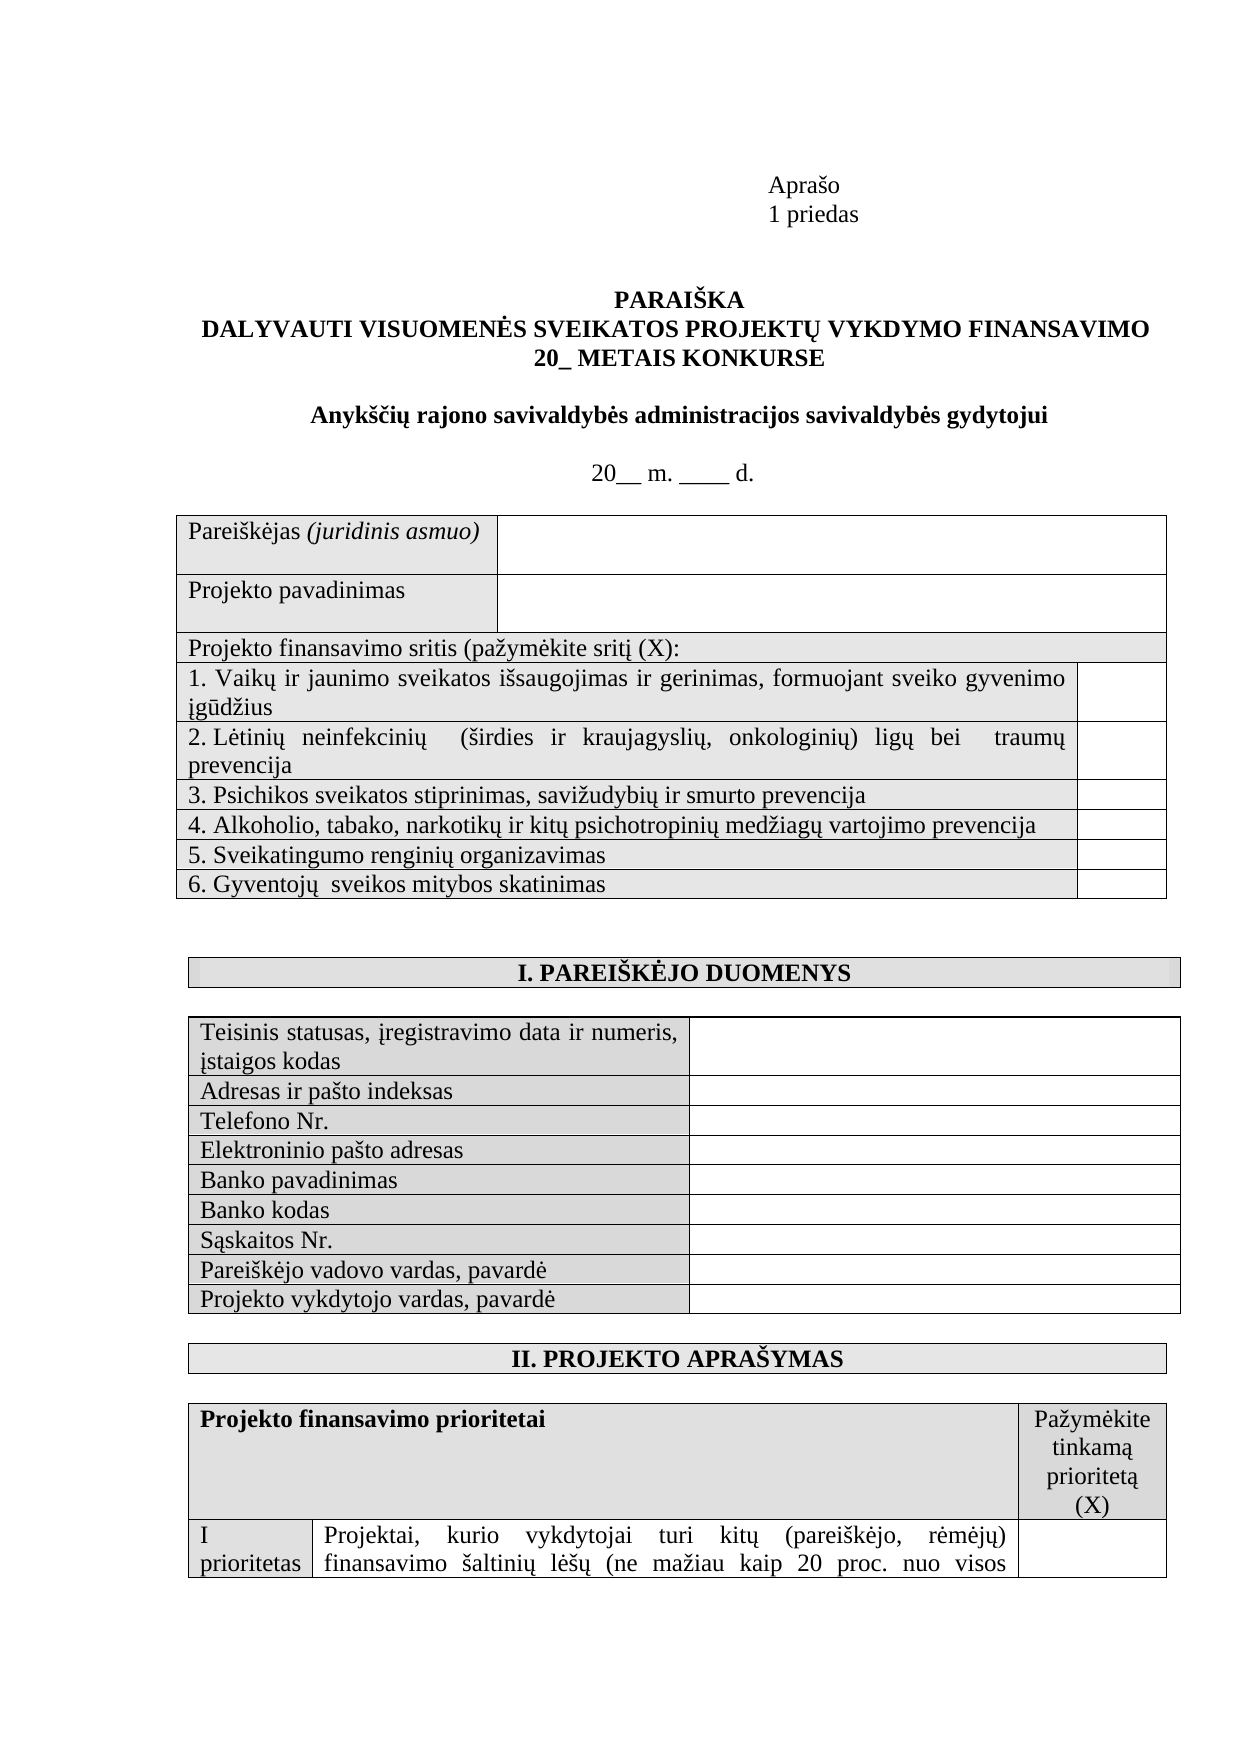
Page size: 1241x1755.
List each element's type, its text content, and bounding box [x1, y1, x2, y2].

table_cell Projekto finansavimo sritis (pažymėkite sritį (X): [177, 633, 1166, 662]
table_cell [690, 1195, 1180, 1224]
table_header Teisinis statusas, įregistravimo data ir numeris, įstaigos kodas [189, 1018, 689, 1075]
table_cell [1078, 780, 1166, 809]
table_cell [498, 575, 1166, 632]
table_cell [690, 1076, 1180, 1105]
table_cell [690, 1225, 1180, 1254]
table_cell Projekto vykdytojo vardas, pavardė [189, 1285, 689, 1313]
table_cell [690, 1165, 1180, 1194]
table_cell [1078, 810, 1166, 839]
table_cell [1078, 722, 1166, 779]
table_cell Adresas ir pašto indeksas [189, 1076, 689, 1105]
table_header II. PROJEKTO APRAŠYMAS [189, 1344, 1166, 1373]
table_cell 1. Vaikų ir jaunimo sveikatos išsaugojimas ir gerinimas, formuojant sveiko gyvenimo įgūdžius [177, 663, 1077, 721]
text Aprašo [177, 170, 1181, 199]
table_header Projekto finansavimo prioritetai [189, 1404, 1018, 1519]
table_cell Banko kodas [189, 1195, 689, 1224]
table_cell [1078, 663, 1166, 721]
table_cell Projekto pavadinimas [177, 575, 497, 632]
table_header [690, 1018, 1180, 1075]
table_cell [1078, 870, 1166, 898]
table_cell 2. Lėtinių neinfekcinių (širdies ir kraujagyslių, onkologinių) ligų bei traumų prevencija [177, 722, 1077, 779]
table_cell [690, 1136, 1180, 1164]
table_cell [690, 1106, 1180, 1134]
table_cell Pareiškėjo vadovo vardas, pavardė [189, 1255, 689, 1283]
table_cell 3. Psichikos sveikatos stiprinimas, savižudybių ir smurto prevencija [177, 780, 1077, 809]
table_header [498, 516, 1166, 574]
text 20_ METAIS KONKURSE [177, 343, 1181, 371]
table_cell Elektroninio pašto adresas [189, 1136, 689, 1164]
table_header Pareiškėjas (juridinis asmuo) [177, 516, 497, 574]
table_cell I prioritetas [189, 1520, 312, 1577]
table_cell Banko pavadinimas [189, 1165, 689, 1194]
text 20__ m. ____ d. [477, 458, 1181, 486]
text 1 priedas [177, 199, 1181, 228]
table_header Pažymėkite tinkamą prioritetą (X) [1019, 1404, 1166, 1519]
table_cell [1078, 840, 1166, 868]
text DALYVAUTI VISUOMENĖS SVEIKATOS PROJEKTŲ VYKDYMO FINANSAVIMO [177, 314, 1181, 343]
text PARAIŠKA [177, 285, 1181, 314]
table_cell Projektai, kurio vykdytojai turi kitų (pareiškėjo, rėmėjų) finansavimo šaltinių lėšų (ne mažiau kaip 20 proc. nuo visos [313, 1520, 1018, 1577]
table_cell 5. Sveikatingumo renginių organizavimas [177, 840, 1077, 868]
table_cell Sąskaitos Nr. [189, 1225, 689, 1254]
table_cell [690, 1255, 1180, 1283]
table_cell 4. Alkoholio, tabako, narkotikų ir kitų psichotropinių medžiagų vartojimo prevencija [177, 810, 1077, 839]
table_cell Telefono Nr. [189, 1106, 689, 1134]
table_cell [690, 1285, 1180, 1313]
table_cell 6. Gyventojų sveikos mitybos skatinimas [177, 870, 1077, 898]
text Anykščių rajono savivaldybės administracijos savivaldybės gydytojui [177, 400, 1181, 429]
table_cell [1019, 1520, 1166, 1577]
